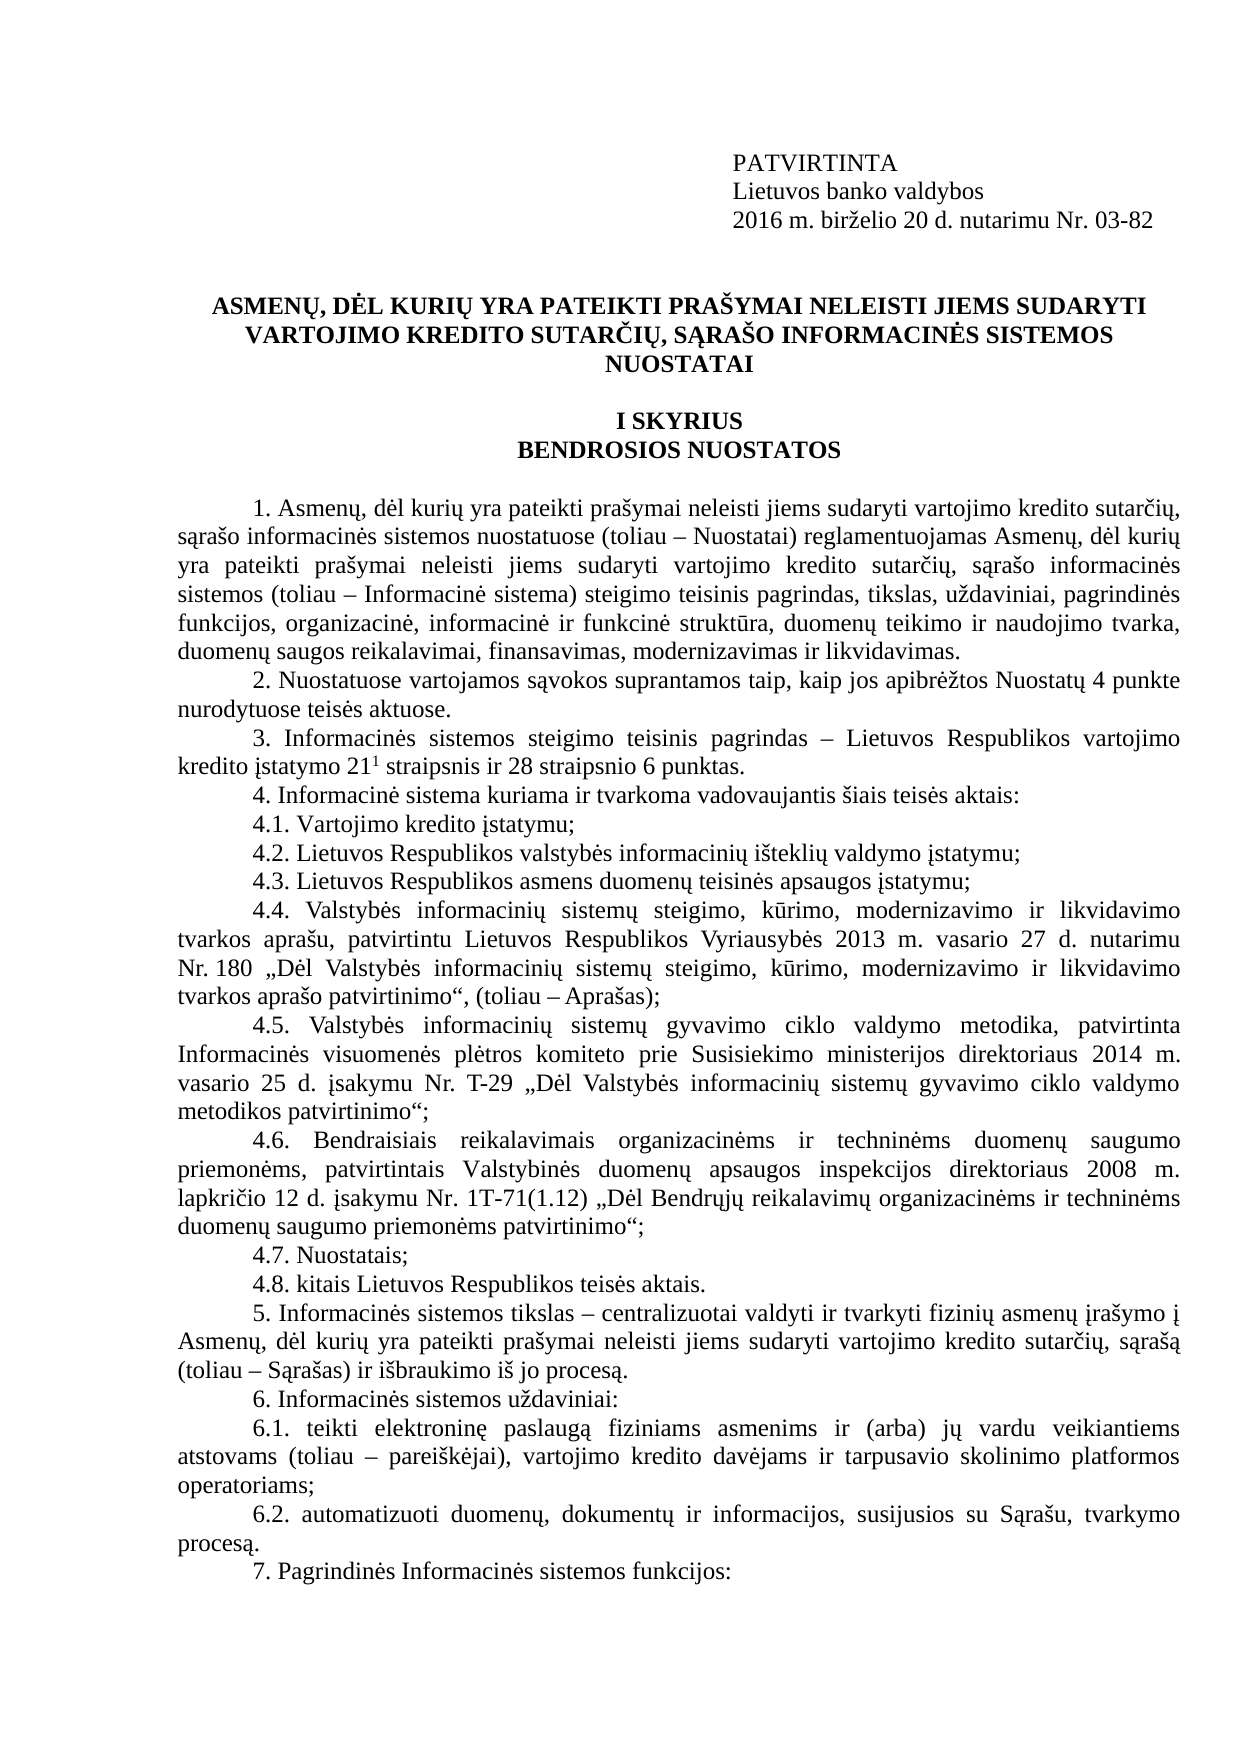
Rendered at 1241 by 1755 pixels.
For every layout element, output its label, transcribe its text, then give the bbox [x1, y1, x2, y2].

text 3. Informacinės sistemos steigimo teisinis pagrindas – Lietuvos Respublikos vartojimo kredito įstatymo 211 straipsnis ir 28 straipsnio 6 punktas. [177, 723, 1181, 780]
text 5. Informacinės sistemos tikslas – centralizuotai valdyti ir tvarkyti fizinių asmenų įrašymo į Asmenų, dėl kurių yra pateikti prašymai neleisti jiems sudaryti vartojimo kredito sutarčių, sąrašą (toliau – Sąrašas) ir išbraukimo iš jo procesą. [177, 1298, 1181, 1384]
text ASMENŲ, DĖL KURIŲ YRA PATEIKTI PRAŠYMAI NELEISTI JIEMS SUDARYTI VARTOJIMO KREDITO SUTARČIŲ, SĄRAŠO INFORMACINĖS SISTEMOS NUOSTATAI [177, 291, 1181, 378]
text 6.2. automatizuoti duomenų, dokumentų ir informacijos, susijusios su Sąrašu, tvarkymo procesą. [177, 1499, 1181, 1556]
text I SKYRIUS [177, 406, 1181, 435]
text 4.3. Lietuvos Respublikos asmens duomenų teisinės apsaugos įstatymu; [177, 866, 1181, 895]
text 4.7. Nuostatais; [177, 1240, 1181, 1269]
text 4.8. kitais Lietuvos Respublikos teisės aktais. [177, 1269, 1181, 1298]
text BENDROSIOS NUOSTATOS [177, 435, 1181, 464]
text 4.2. Lietuvos Respublikos valstybės informacinių išteklių valdymo įstatymu; [177, 838, 1181, 866]
text 2016 m. birželio 20 d. nutarimu Nr. 03-82 [732, 205, 1181, 234]
text Lietuvos banko valdybos [732, 176, 1181, 205]
text 7. Pagrindinės Informacinės sistemos funkcijos: [177, 1556, 1181, 1585]
text 4.6. Bendraisiais reikalavimais organizacinėms ir techninėms duomenų saugumo priemonėms, patvirtintais Valstybinės duomenų apsaugos inspekcijos direktoriaus 2008 m. lapkričio 12 d. įsakymu Nr. 1T-71(1.12) „Dėl Bendrųjų reikalavimų organizacinėms ir techninėms duomenų saugumo priemonėms patvirtinimo“; [177, 1125, 1181, 1240]
text 1. Asmenų, dėl kurių yra pateikti prašymai neleisti jiems sudaryti vartojimo kredito sutarčių, sąrašo informacinės sistemos nuostatuose (toliau – Nuostatai) reglamentuojamas Asmenų, dėl kurių yra pateikti prašymai neleisti jiems sudaryti vartojimo kredito sutarčių, sąrašo informacinės sistemos (toliau – Informacinė sistema) steigimo teisinis pagrindas, tikslas, uždaviniai, pagrindinės funkcijos, organizacinė, informacinė ir funkcinė struktūra, duomenų teikimo ir naudojimo tvarka, duomenų saugos reikalavimai, finansavimas, modernizavimas ir likvidavimas. [177, 493, 1181, 665]
text 6. Informacinės sistemos uždaviniai: [177, 1384, 1181, 1413]
text 4.5. Valstybės informacinių sistemų gyvavimo ciklo valdymo metodika, patvirtinta Informacinės visuomenės plėtros komiteto prie Susisiekimo ministerijos direktoriaus 2014 m. vasario 25 d. įsakymu Nr. T-29 „Dėl Valstybės informacinių sistemų gyvavimo ciklo valdymo metodikos patvirtinimo“; [177, 1010, 1181, 1125]
text 4. Informacinė sistema kuriama ir tvarkoma vadovaujantis šiais teisės aktais: [177, 780, 1181, 809]
text 2. Nuostatuose vartojamos sąvokos suprantamos taip, kaip jos apibrėžtos Nuostatų 4 punkte nurodytuose teisės aktuose. [177, 665, 1181, 723]
text 4.1. Vartojimo kredito įstatymu; [177, 809, 1181, 838]
text 4.4. Valstybės informacinių sistemų steigimo, kūrimo, modernizavimo ir likvidavimo tvarkos aprašu, patvirtintu Lietuvos Respublikos Vyriausybės 2013 m. vasario 27 d. nutarimu Nr. 180 „Dėl Valstybės informacinių sistemų steigimo, kūrimo, modernizavimo ir likvidavimo tvarkos aprašo patvirtinimo“, (toliau – Aprašas); [177, 895, 1181, 1010]
text 6.1. teikti elektroninę paslaugą fiziniams asmenims ir (arba) jų vardu veikiantiems atstovams (toliau – pareiškėjai), vartojimo kredito davėjams ir tarpusavio skolinimo platformos operatoriams; [177, 1413, 1181, 1499]
text PATVIRTINTA [732, 148, 1181, 176]
